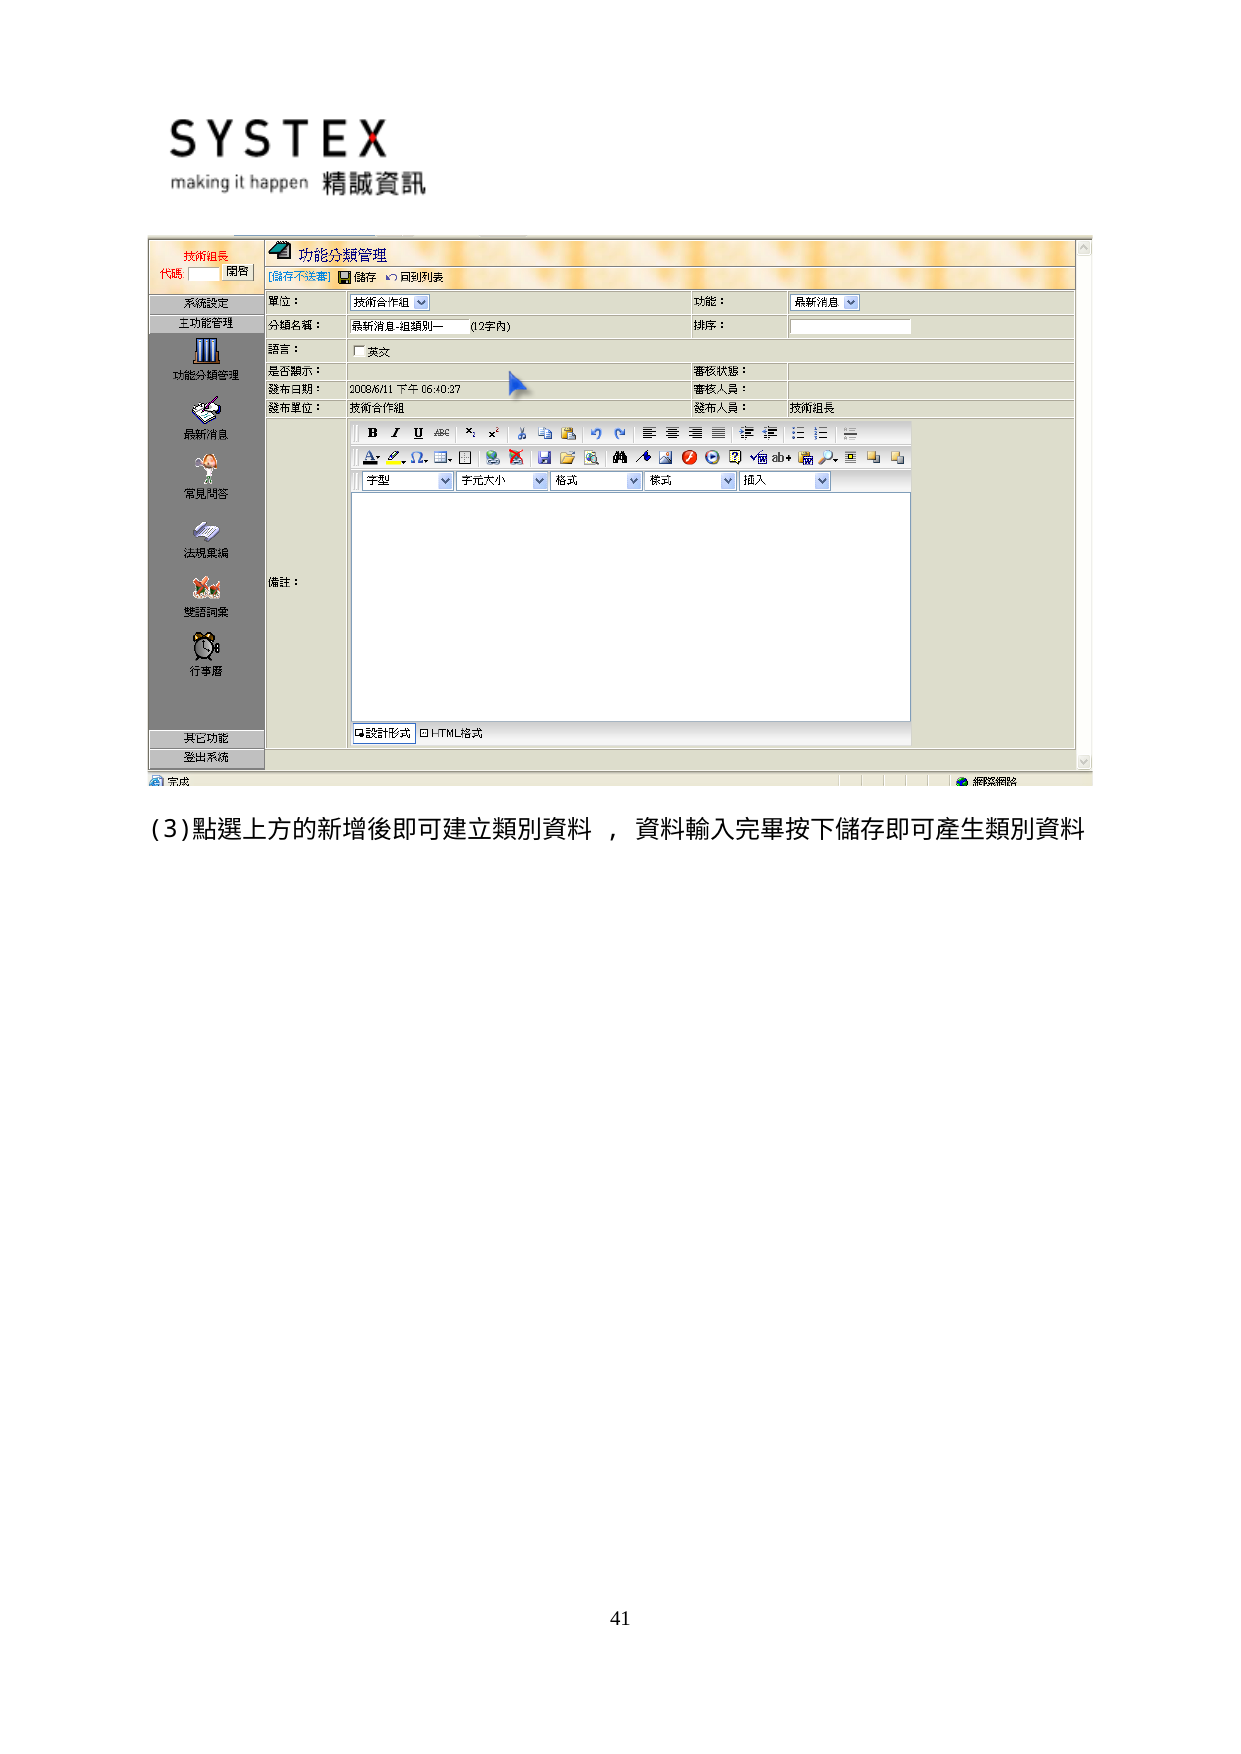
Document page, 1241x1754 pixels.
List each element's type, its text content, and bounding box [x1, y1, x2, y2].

text (3)點選上方的新增後即可建立類別資料 , 資料輸入完畢按下儲存即可產生類別資料 [148, 786, 1092, 848]
